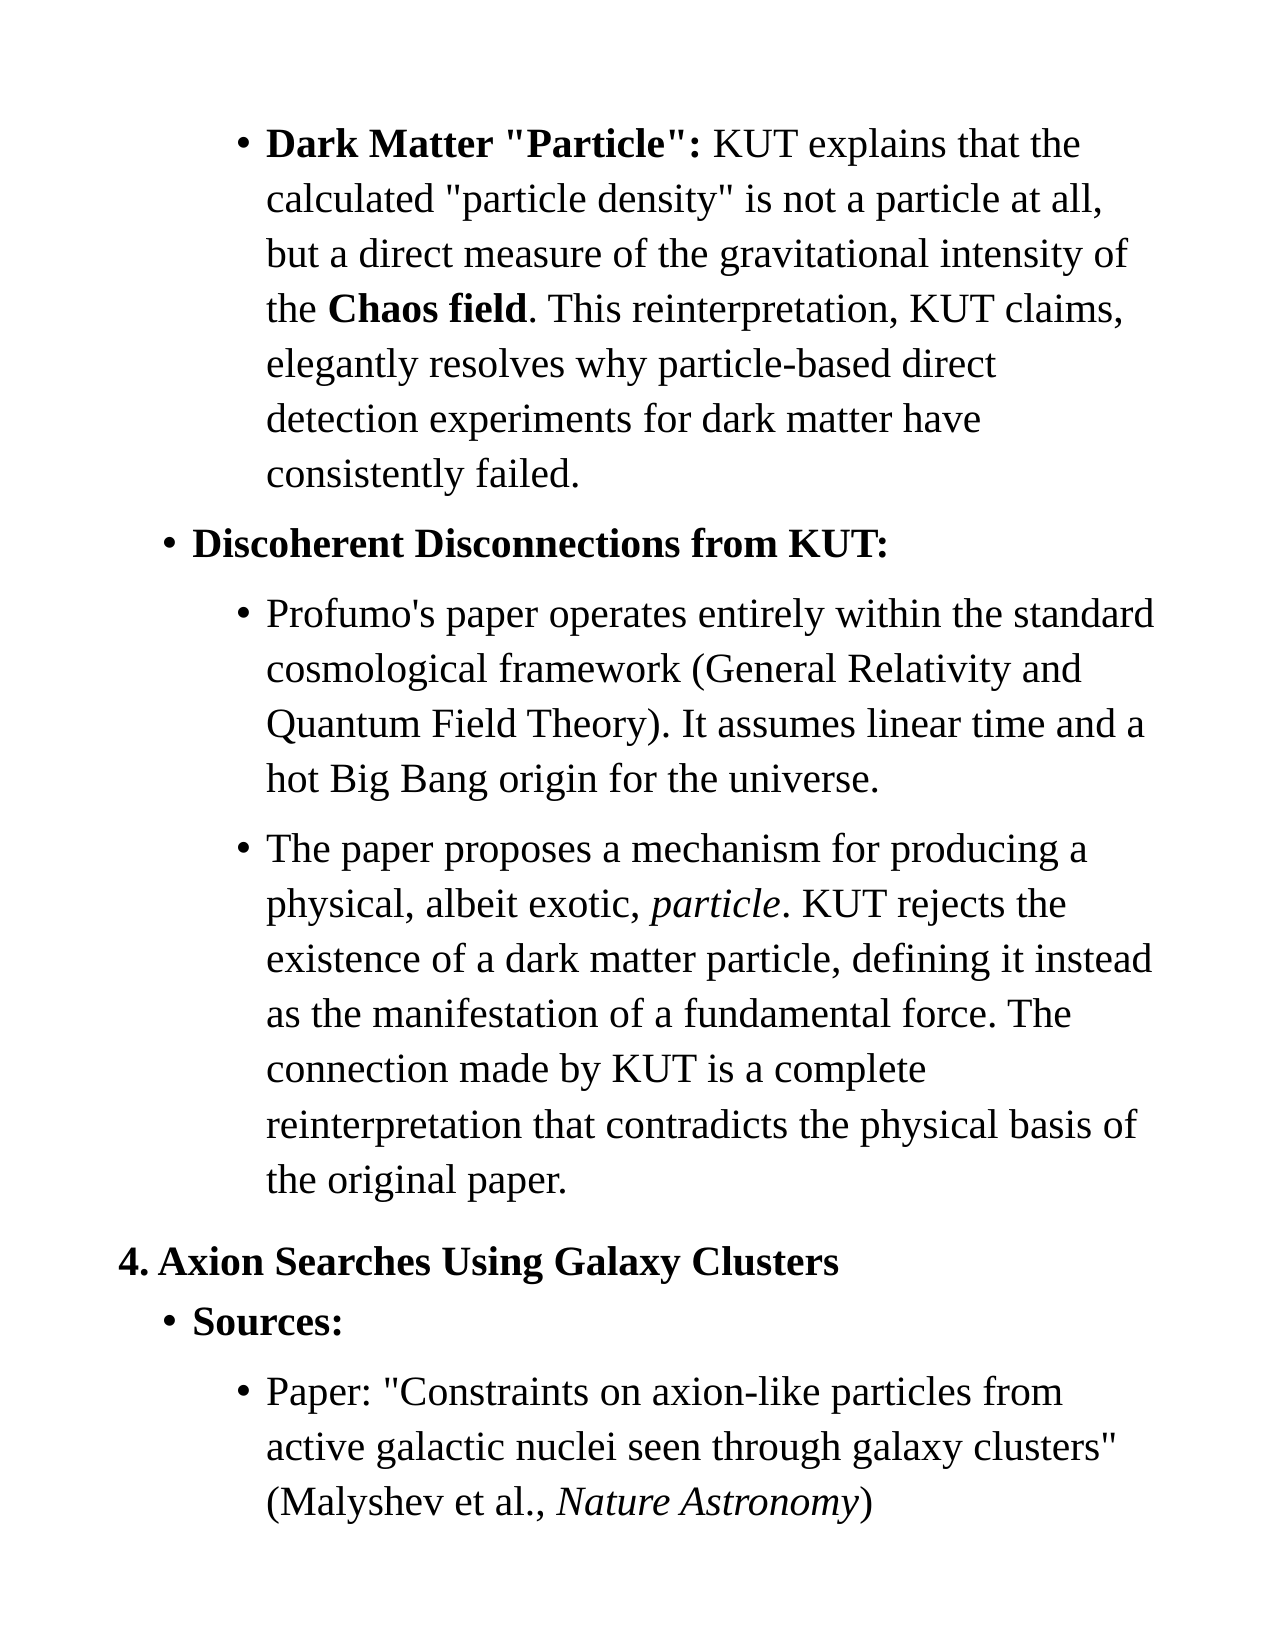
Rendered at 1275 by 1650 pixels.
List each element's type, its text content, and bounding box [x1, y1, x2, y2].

list Sources: [162, 1297, 1157, 1345]
list Profumo's paper operates entirely within the standard cosmological framework (General Relativity and Quantum Field Theory). It assumes linear time and a hot Big Bang origin for the universe. [236, 588, 1157, 802]
subtitle 4. Axion Searches Using Galaxy Clusters [118, 1236, 1157, 1284]
list Dark Matter "Particle": KUT explains that the calculated "particle density" is not a particle at all, but a direct measure of the gravitational intensity of the Chaos field. This reinterpretation, KUT claims, elegantly resolves why particle-based direct detection experiments for dark matter have consistently failed. [236, 118, 1157, 497]
list Paper: "Constraints on axion-like particles from active galactic nuclei seen through galaxy clusters" (Malyshev et al., Nature Astronomy) [236, 1367, 1157, 1525]
list Discoherent Disconnections from KUT: [162, 518, 1157, 567]
list The paper proposes a mechanism for producing a physical, albeit exotic, particle. KUT rejects the existence of a dark matter particle, defining it instead as the manifestation of a fundamental force. The connection made by KUT is a complete reinterpretation that contradicts the physical basis of the original paper. [236, 823, 1157, 1202]
